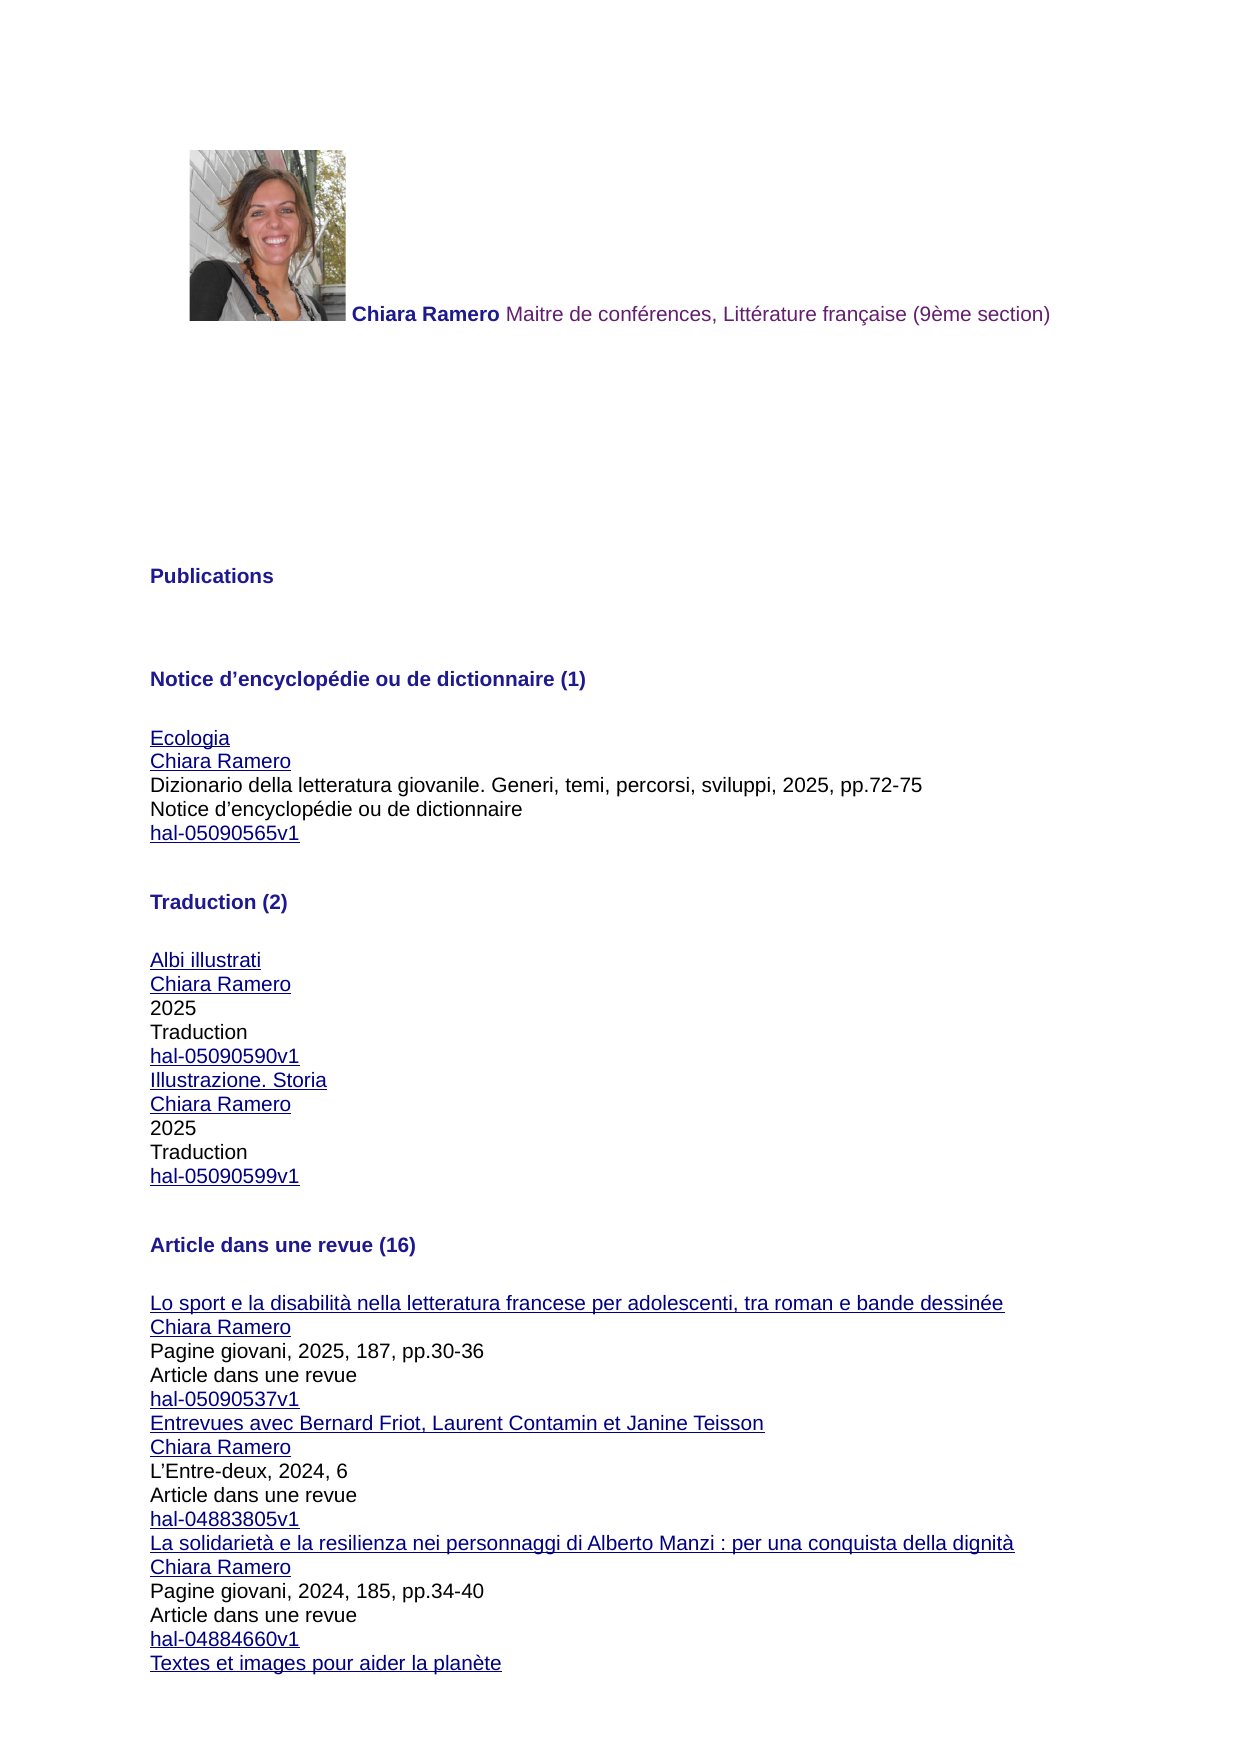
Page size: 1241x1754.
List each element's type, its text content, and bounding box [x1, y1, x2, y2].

subtitle Chiara Ramero Maitre de conférences, Littérature française (9ème section) [150, 150, 1090, 325]
table_cell Illustrazione. Storia Chiara Ramero 2025 Traduction hal-05090599v1 [150, 1068, 1090, 1188]
table_header Albi illustrati Chiara Ramero 2025 Traduction hal-05090590v1 [150, 948, 1090, 1068]
table_header Ecologia Chiara Ramero Dizionario della letteratura giovanile. Generi, temi, percorsi, sviluppi, 2025, pp.72-75 Notice d’encyclopédie ou de dictionnaire hal-05090565v1 [150, 725, 1090, 845]
table_header Lo sport e la disabilità nella letteratura francese per adolescenti, tra roman e bande dessinée Chiara Ramero Pagine giovani, 2025, 187, pp.30-36 Article dans une revue hal-05090537v1 [150, 1291, 1090, 1411]
table_cell Textes et images pour aider la planète [150, 1650, 1090, 1674]
table_cell Entrevues avec Bernard Friot, Laurent Contamin et Janine Teisson Chiara Ramero L’Entre-deux, 2024, 6 Article dans une revue hal-04883805v1 [150, 1411, 1090, 1531]
subtitle Publications [150, 564, 1090, 588]
picture [189, 150, 346, 321]
subtitle Notice d’encyclopédie ou de dictionnaire (1) [150, 667, 1090, 691]
subtitle Traduction (2) [150, 890, 1090, 914]
table_cell La solidarietà e la resilienza nei personnaggi di Alberto Manzi : per una conquista della dignità Chiara Ramero Pagine giovani, 2024, 185, pp.34-40 Article dans une revue hal-04884660v1 [150, 1531, 1090, 1650]
subtitle Article dans une revue (16) [150, 1233, 1090, 1257]
